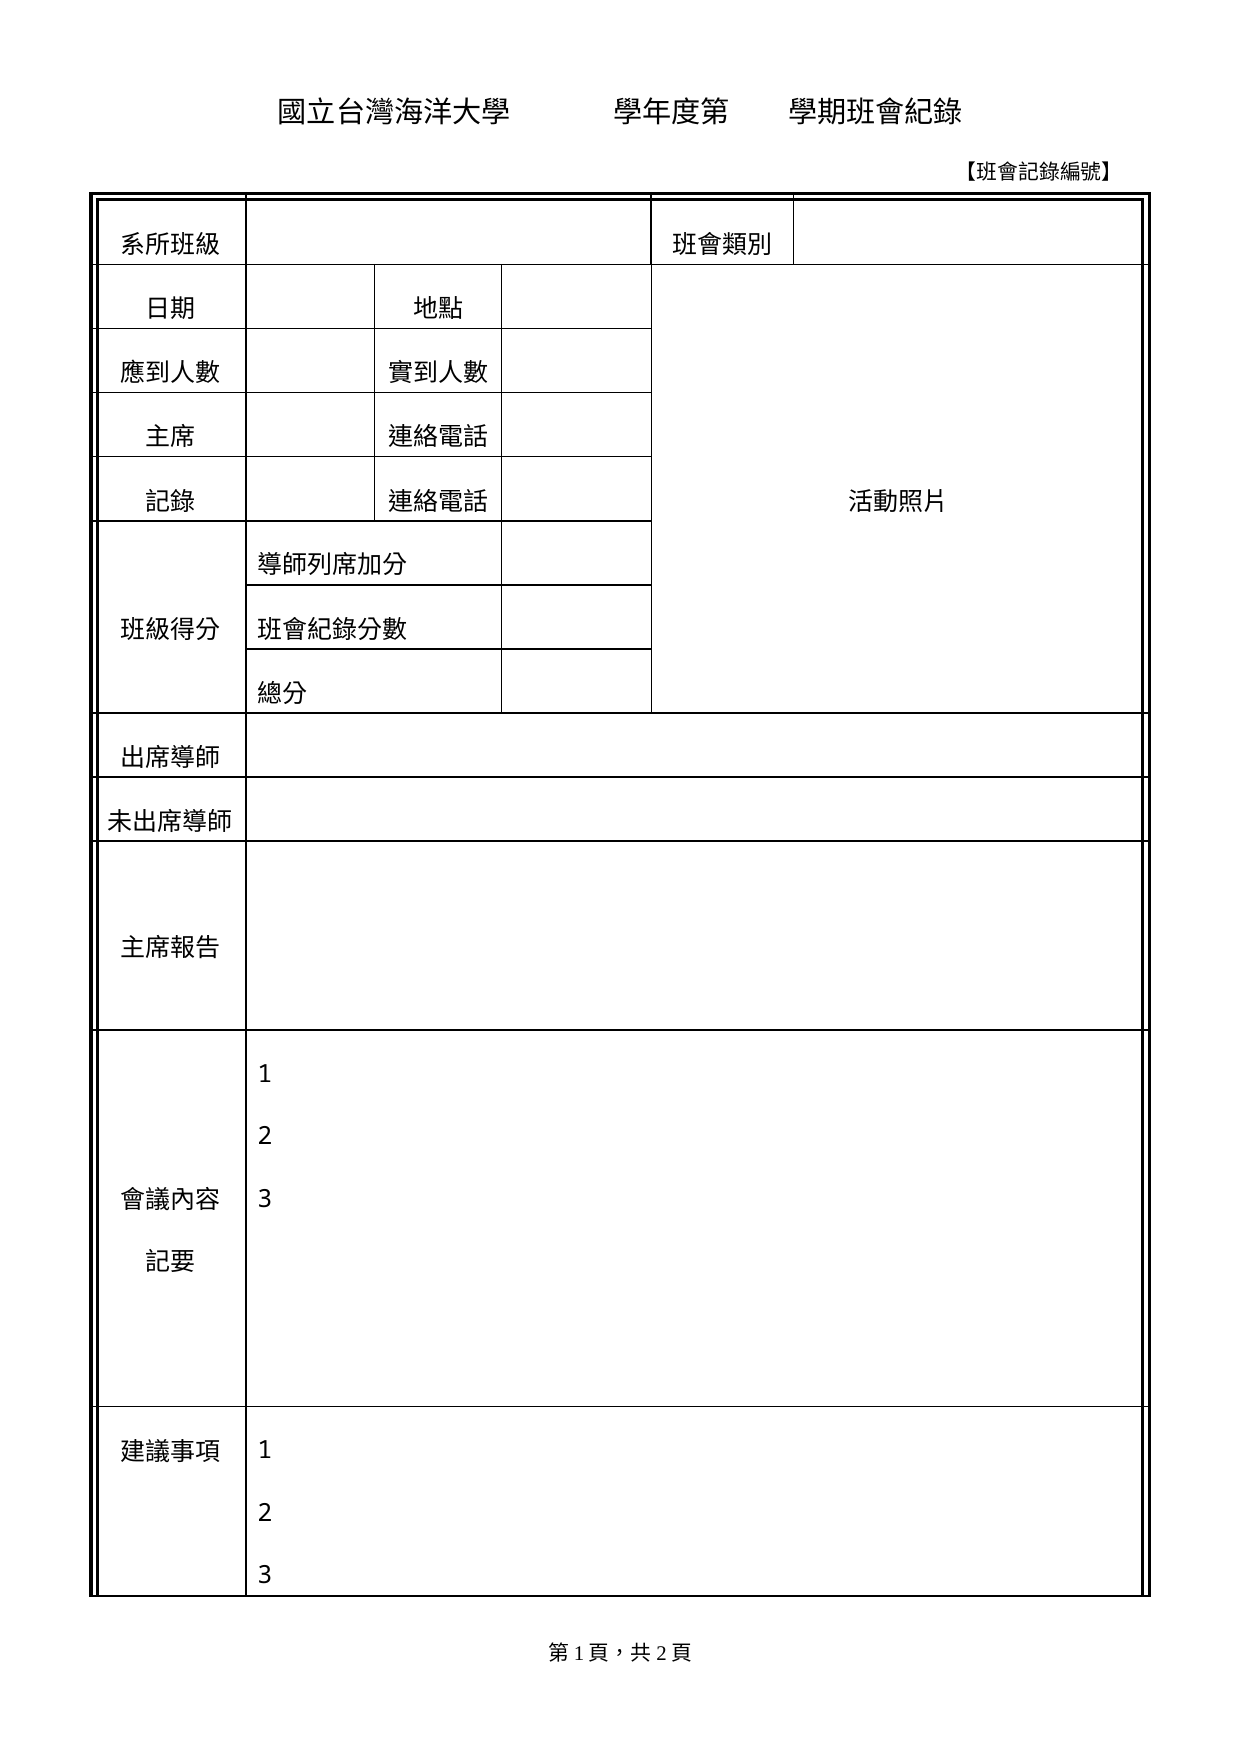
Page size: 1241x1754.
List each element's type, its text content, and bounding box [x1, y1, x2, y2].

table_cell [502, 457, 651, 520]
table_cell [502, 650, 651, 712]
table_cell 主席 [99, 393, 245, 456]
table_cell 班級得分 [99, 522, 245, 712]
table_cell [502, 522, 651, 584]
table_cell 連絡電話 [375, 457, 501, 520]
table_cell [502, 586, 651, 648]
table_cell [247, 393, 374, 456]
table_cell 活動照片 [652, 265, 1141, 712]
table_header 班會類別 [652, 201, 793, 264]
table_cell 應到人數 [99, 329, 245, 392]
table_cell [247, 329, 374, 392]
table_cell 連絡電話 [375, 393, 501, 456]
table_cell [247, 778, 1141, 840]
table_header [794, 201, 1141, 264]
table_cell [247, 842, 1141, 1029]
table_cell [502, 265, 651, 328]
table_cell 導師列席加分 [247, 522, 501, 584]
table_cell [502, 329, 651, 392]
table_cell 1 2 3 [247, 1031, 1141, 1406]
table_cell 1 2 3 [247, 1407, 1141, 1595]
table_cell [247, 714, 1141, 776]
table_cell 地點 [375, 265, 501, 328]
table_cell [247, 457, 374, 520]
table_cell 建議事項 [99, 1407, 245, 1595]
table_cell 總分 [247, 650, 501, 712]
table_header [247, 201, 650, 264]
table_cell 出席導師 [99, 714, 245, 776]
table_cell 記錄 [99, 457, 245, 520]
table_cell 班會紀錄分數 [247, 586, 501, 648]
table_cell 日期 [99, 265, 245, 328]
table_cell [247, 265, 374, 328]
table_header [794, 195, 1146, 264]
table_cell [502, 393, 651, 456]
table_cell 主席報告 [99, 842, 245, 1029]
table_cell 未出席導師 [99, 778, 245, 840]
table_cell 會議內容 記要 [99, 1031, 245, 1406]
table_cell 實到人數 [375, 329, 501, 392]
table_header 系所班級 [94, 195, 245, 264]
